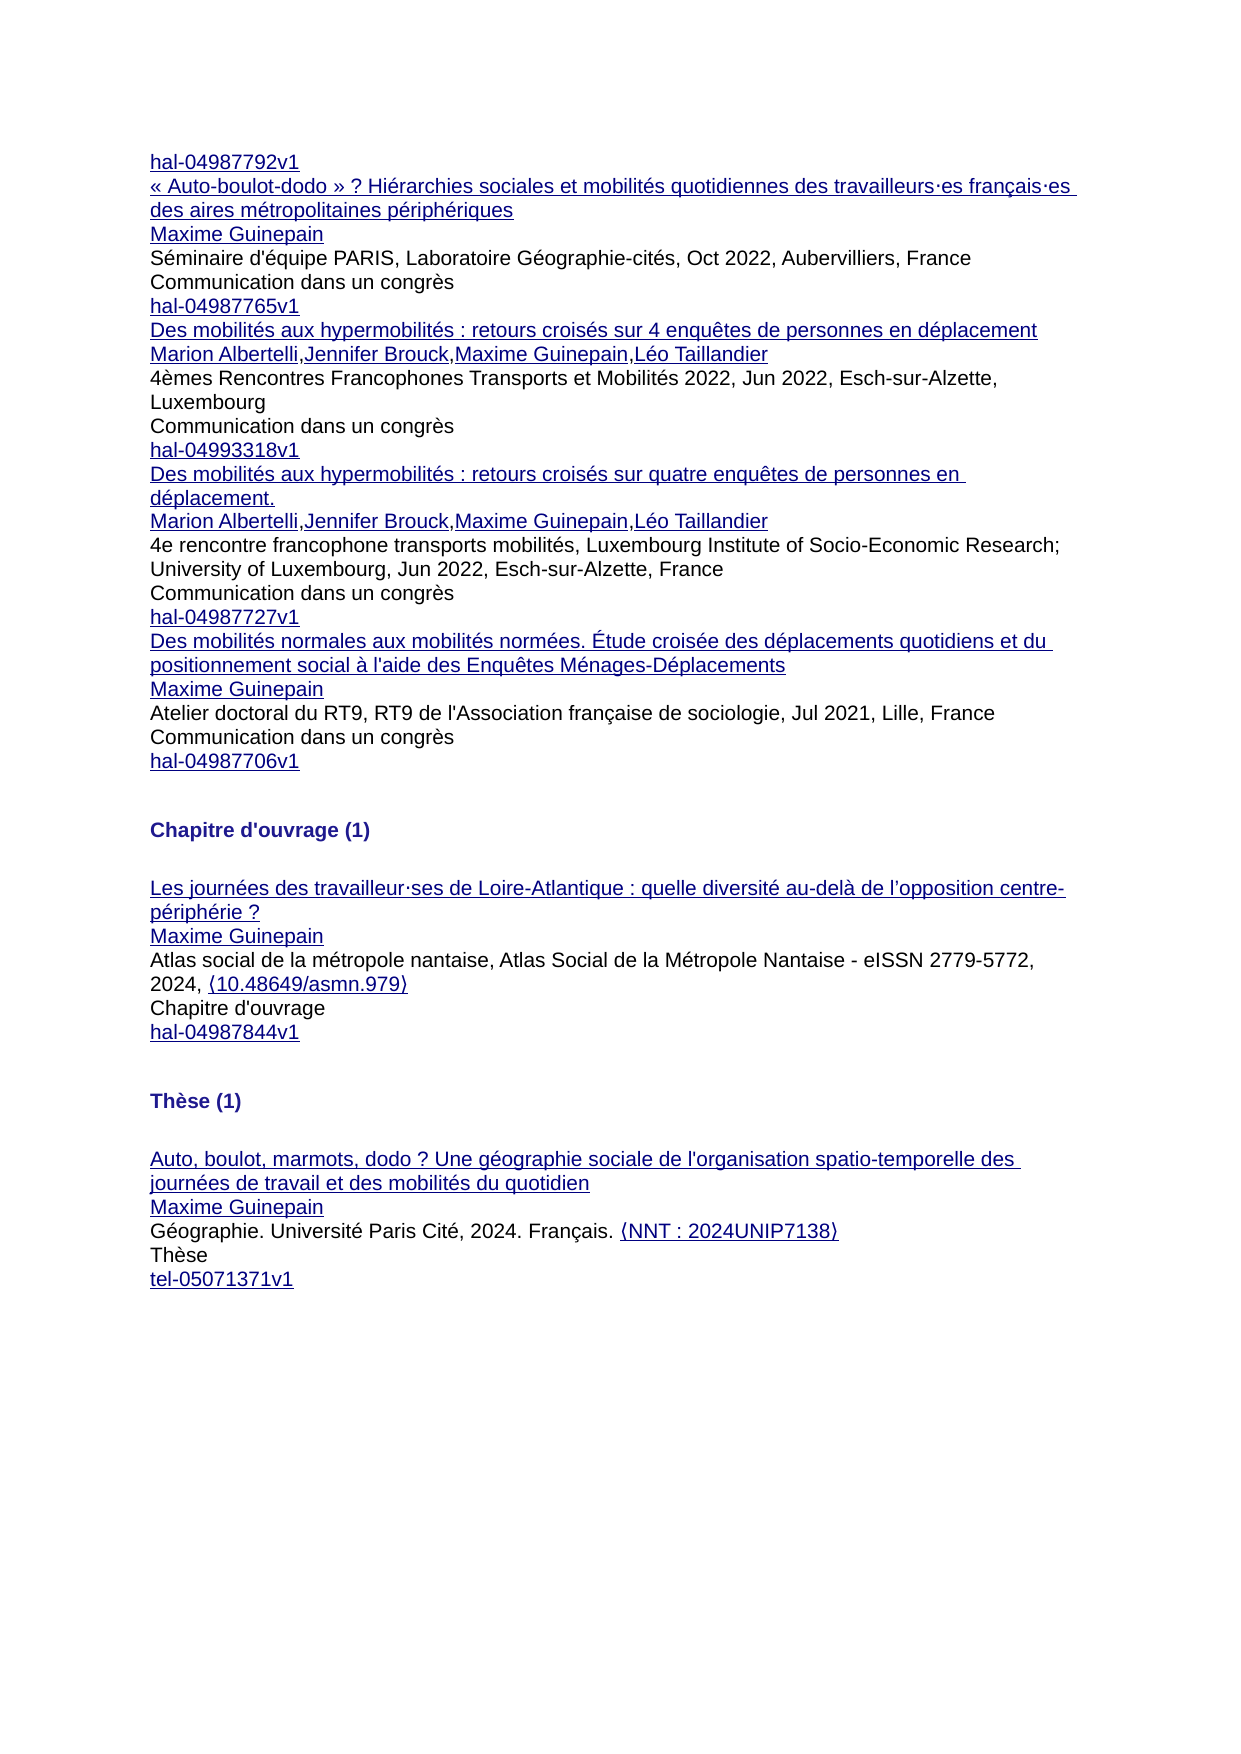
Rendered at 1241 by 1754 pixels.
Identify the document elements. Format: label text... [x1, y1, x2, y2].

subtitle Chapitre d'ouvrage (1) [150, 818, 1090, 842]
table_cell « Auto-boulot-dodo » ? Hiérarchies sociales et mobilités quotidiennes des travailleurs⋅es français⋅es des aires métropolitaines périphériques Maxime Guinepain Séminaire d'équipe PARIS, Laboratoire Géographie-cités, Oct 2022, Aubervilliers, France Communication dans un congrès hal-04987765v1 [150, 174, 1090, 318]
table_cell Des mobilités aux hypermobilités : retours croisés sur quatre enquêtes de personnes en déplacement. Marion Albertelli,Jennifer Brouck,Maxime Guinepain,Léo Taillandier 4e rencontre francophone transports mobilités, Luxembourg Institute of Socio-Economic Research; University of Luxembourg, Jun 2022, Esch-sur-Alzette, France Communication dans un congrès hal-04987727v1 [150, 461, 1090, 629]
table_header Les journées des travailleur⋅ses de Loire-Atlantique : quelle diversité au-delà de l’opposition centre-périphérie ? Maxime Guinepain Atlas social de la métropole nantaise, Atlas Social de la Métropole Nantaise - eISSN 2779-5772, 2024, ⟨10.48649/asmn.979⟩ Chapitre d'ouvrage hal-04987844v1 [150, 876, 1090, 1044]
subtitle Thèse (1) [150, 1088, 1090, 1112]
table_cell Des mobilités aux hypermobilités : retours croisés sur 4 enquêtes de personnes en déplacement Marion Albertelli,Jennifer Brouck,Maxime Guinepain,Léo Taillandier 4èmes Rencontres Francophones Transports et Mobilités 2022, Jun 2022, Esch-sur-Alzette, Luxembourg Communication dans un congrès hal-04993318v1 [150, 318, 1090, 461]
table_cell Des mobilités normales aux mobilités normées. Étude croisée des déplacements quotidiens et du positionnement social à l'aide des Enquêtes Ménages-Déplacements Maxime Guinepain Atelier doctoral du RT9, RT9 de l'Association française de sociologie, Jul 2021, Lille, France Communication dans un congrès hal-04987706v1 [150, 629, 1090, 773]
table_cell hal-04987792v1 [150, 150, 1090, 174]
table_header Auto, boulot, marmots, dodo ? Une géographie sociale de l'organisation spatio-temporelle des journées de travail et des mobilités du quotidien Maxime Guinepain Géographie. Université Paris Cité, 2024. Français. ⟨NNT : 2024UNIP7138⟩ Thèse tel-05071371v1 [150, 1147, 1090, 1291]
